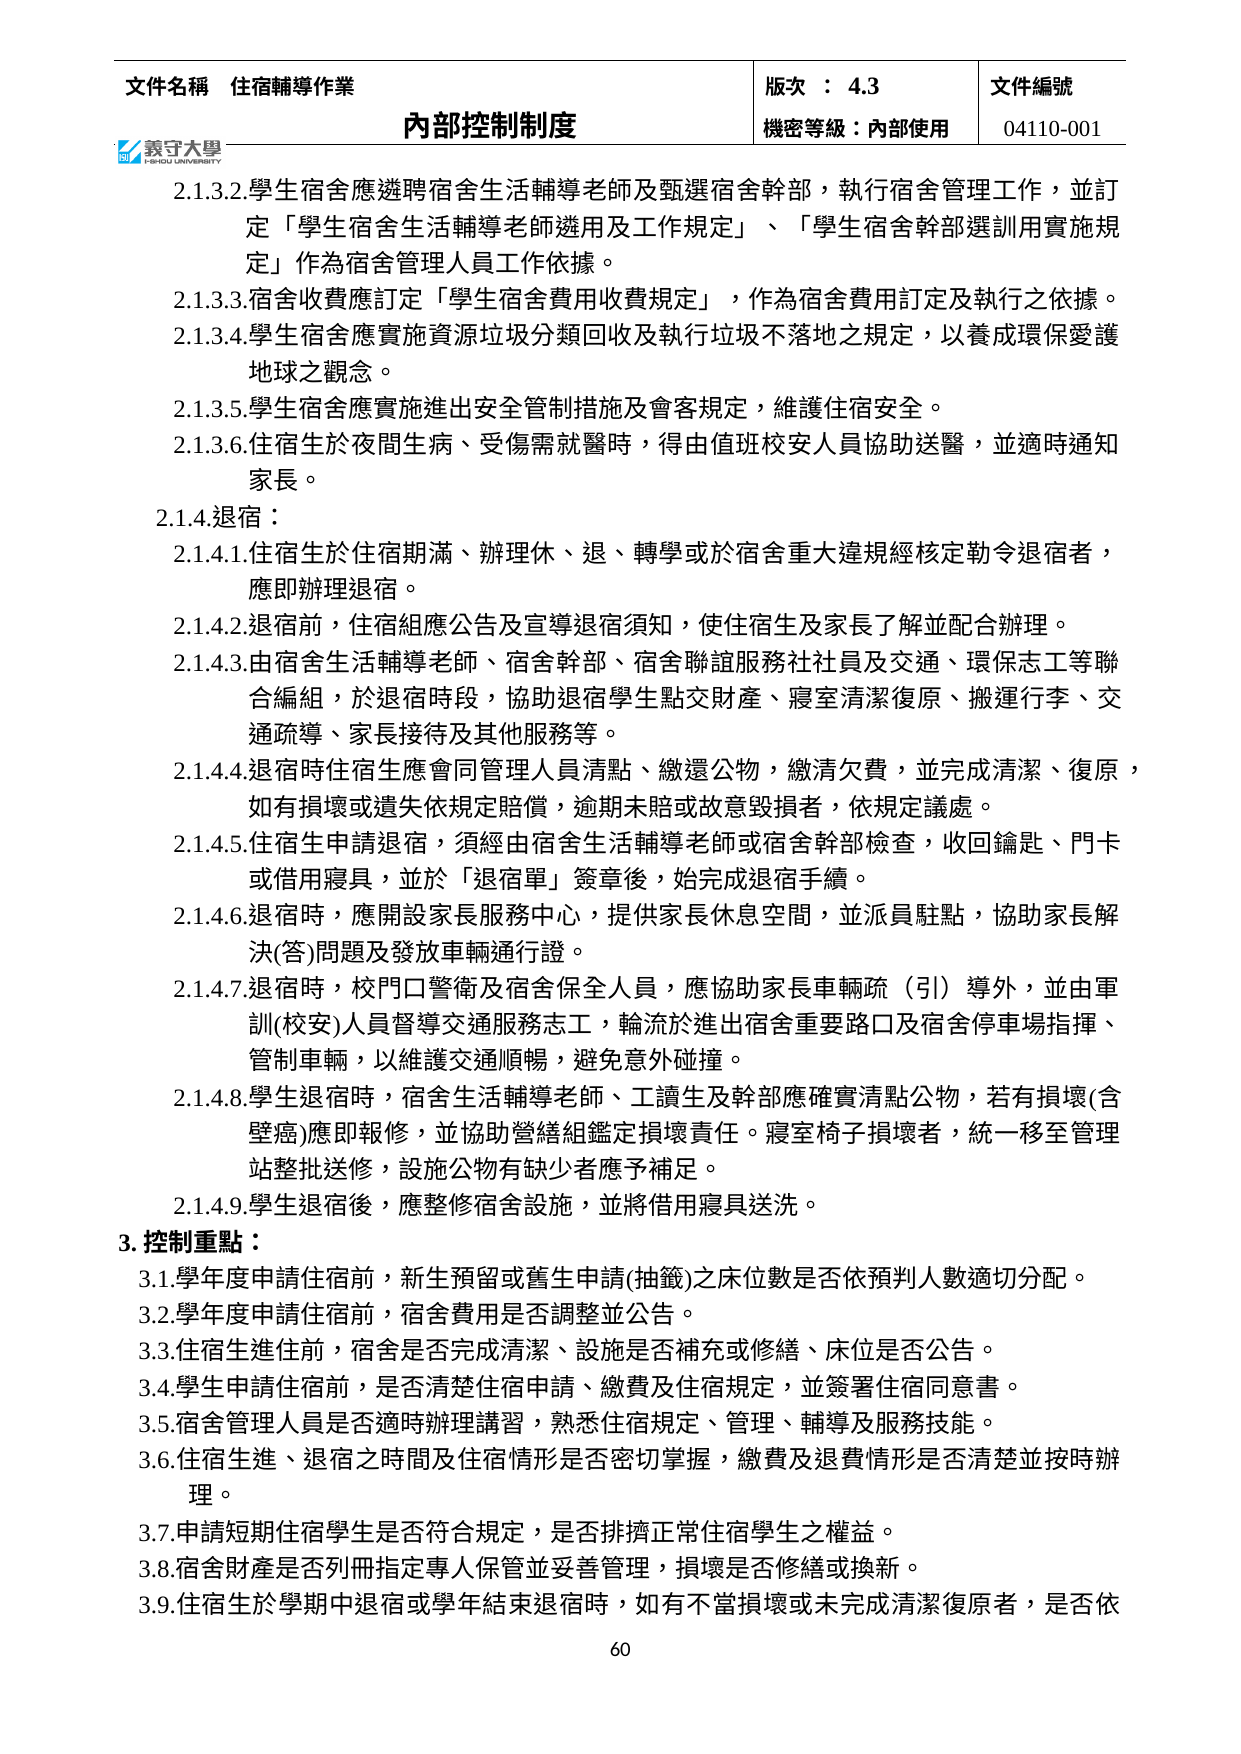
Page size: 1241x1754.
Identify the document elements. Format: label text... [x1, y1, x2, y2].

text 2.1.4.9.學生退宿後，應整修宿舍設施，並將借用寢具送洗。 [173, 1186, 1122, 1222]
text 2.1.4.3.由宿舍生活輔導老師、宿舍幹部、宿舍聯誼服務社社員及交通、環保志工等聯合編組，於退宿時段，協助退宿學生點交財產、寢室清潔復原、搬運行李、交通疏導、家長接待及其他服務等。 [173, 642, 1122, 751]
text 3.2.學年度申請住宿前，宿舍費用是否調整並公告。 [138, 1294, 1122, 1331]
text 2.1.4.6.退宿時，應開設家長服務中心，提供家長休息空間，並派員駐點，協助家長解決(答)問題及發放車輛通行證。 [173, 896, 1122, 968]
text 3.4.學生申請住宿前，是否清楚住宿申請、繳費及住宿規定，並簽署住宿同意書。 [138, 1367, 1122, 1403]
text 2.1.4.7.退宿時，校門口警衛及宿舍保全人員，應協助家長車輛疏（引）導外，並由軍訓(校安)人員督導交通服務志工，輪流於進出宿舍重要路口及宿舍停車場指揮、管制車輛，以維護交通順暢，避免意外碰撞。 [173, 968, 1122, 1077]
text 2.1.4.1.住宿生於住宿期滿、辦理休、退、轉學或於宿舍重大違規經核定勒令退宿者，應即辦理退宿。 [173, 533, 1122, 606]
text 2.1.4.5.住宿生申請退宿，須經由宿舍生活輔導老師或宿舍幹部檢查，收回鑰匙、門卡或借用寢具，並於「退宿單」簽章後，始完成退宿手續。 [173, 823, 1122, 896]
text 2.1.3.5.學生宿舍應實施進出安全管制措施及會客規定，維護住宿安全。 [173, 388, 1122, 424]
text 3.6.住宿生進、退宿之時間及住宿情形是否密切掌握，繳費及退費情形是否清楚並按時辦理。 [138, 1439, 1122, 1512]
text 3. 控制重點： [118, 1222, 1122, 1258]
text 3.3.住宿生進住前，宿舍是否完成清潔、設施是否補充或修繕、床位是否公告。 [138, 1331, 1122, 1367]
text 3.1.學年度申請住宿前，新生預留或舊生申請(抽籤)之床位數是否依預判人數適切分配。 [138, 1258, 1122, 1294]
text 2.1.3.3.宿舍收費應訂定「學生宿舍費用收費規定」，作為宿舍費用訂定及執行之依據。 [173, 279, 1122, 316]
text 2.1.4.2.退宿前，住宿組應公告及宣導退宿須知，使住宿生及家長了解並配合辦理。 [173, 606, 1122, 642]
text 3.5.宿舍管理人員是否適時辦理講習，熟悉住宿規定、管理、輔導及服務技能。 [138, 1403, 1122, 1439]
text 3.7.申請短期住宿學生是否符合規定，是否排擠正常住宿學生之權益。 [138, 1512, 1122, 1548]
text 2.1.4.4.退宿時住宿生應會同管理人員清點、繳還公物，繳清欠費，並完成清潔、復原，如有損壞或遺失依規定賠償，逾期未賠或故意毀損者，依規定議處。 [173, 751, 1122, 823]
text 3.9.住宿生於學期中退宿或學年結束退宿時，如有不當損壞或未完成清潔復原者，是否依 [138, 1584, 1122, 1621]
text 2.1.3.6.住宿生於夜間生病、受傷需就醫時，得由值班校安人員協助送醫，並適時通知家長。 [173, 424, 1122, 497]
text 2.1.3.4.學生宿舍應實施資源垃圾分類回收及執行垃圾不落地之規定，以養成環保愛護地球之觀念。 [173, 316, 1122, 388]
text 2.1.3.2.學生宿舍應遴聘宿舍生活輔導老師及甄選宿舍幹部，執行宿舍管理工作，並訂定「學生宿舍生活輔導老師遴用及工作規定」、「學生宿舍幹部選訓用實施規定」作為宿舍管理人員工作依據。 [173, 171, 1122, 279]
text 2.1.4.退宿： [156, 497, 1122, 533]
text 3.8.宿舍財產是否列冊指定專人保管並妥善管理，損壞是否修繕或換新。 [138, 1548, 1122, 1584]
text 2.1.4.8.學生退宿時，宿舍生活輔導老師、工讀生及幹部應確實清點公物，若有損壞(含壁癌)應即報修，並協助營繕組鑑定損壞責任。寢室椅子損壞者，統一移至管理站整批送修，設施公物有缺少者應予補足。 [173, 1077, 1122, 1186]
